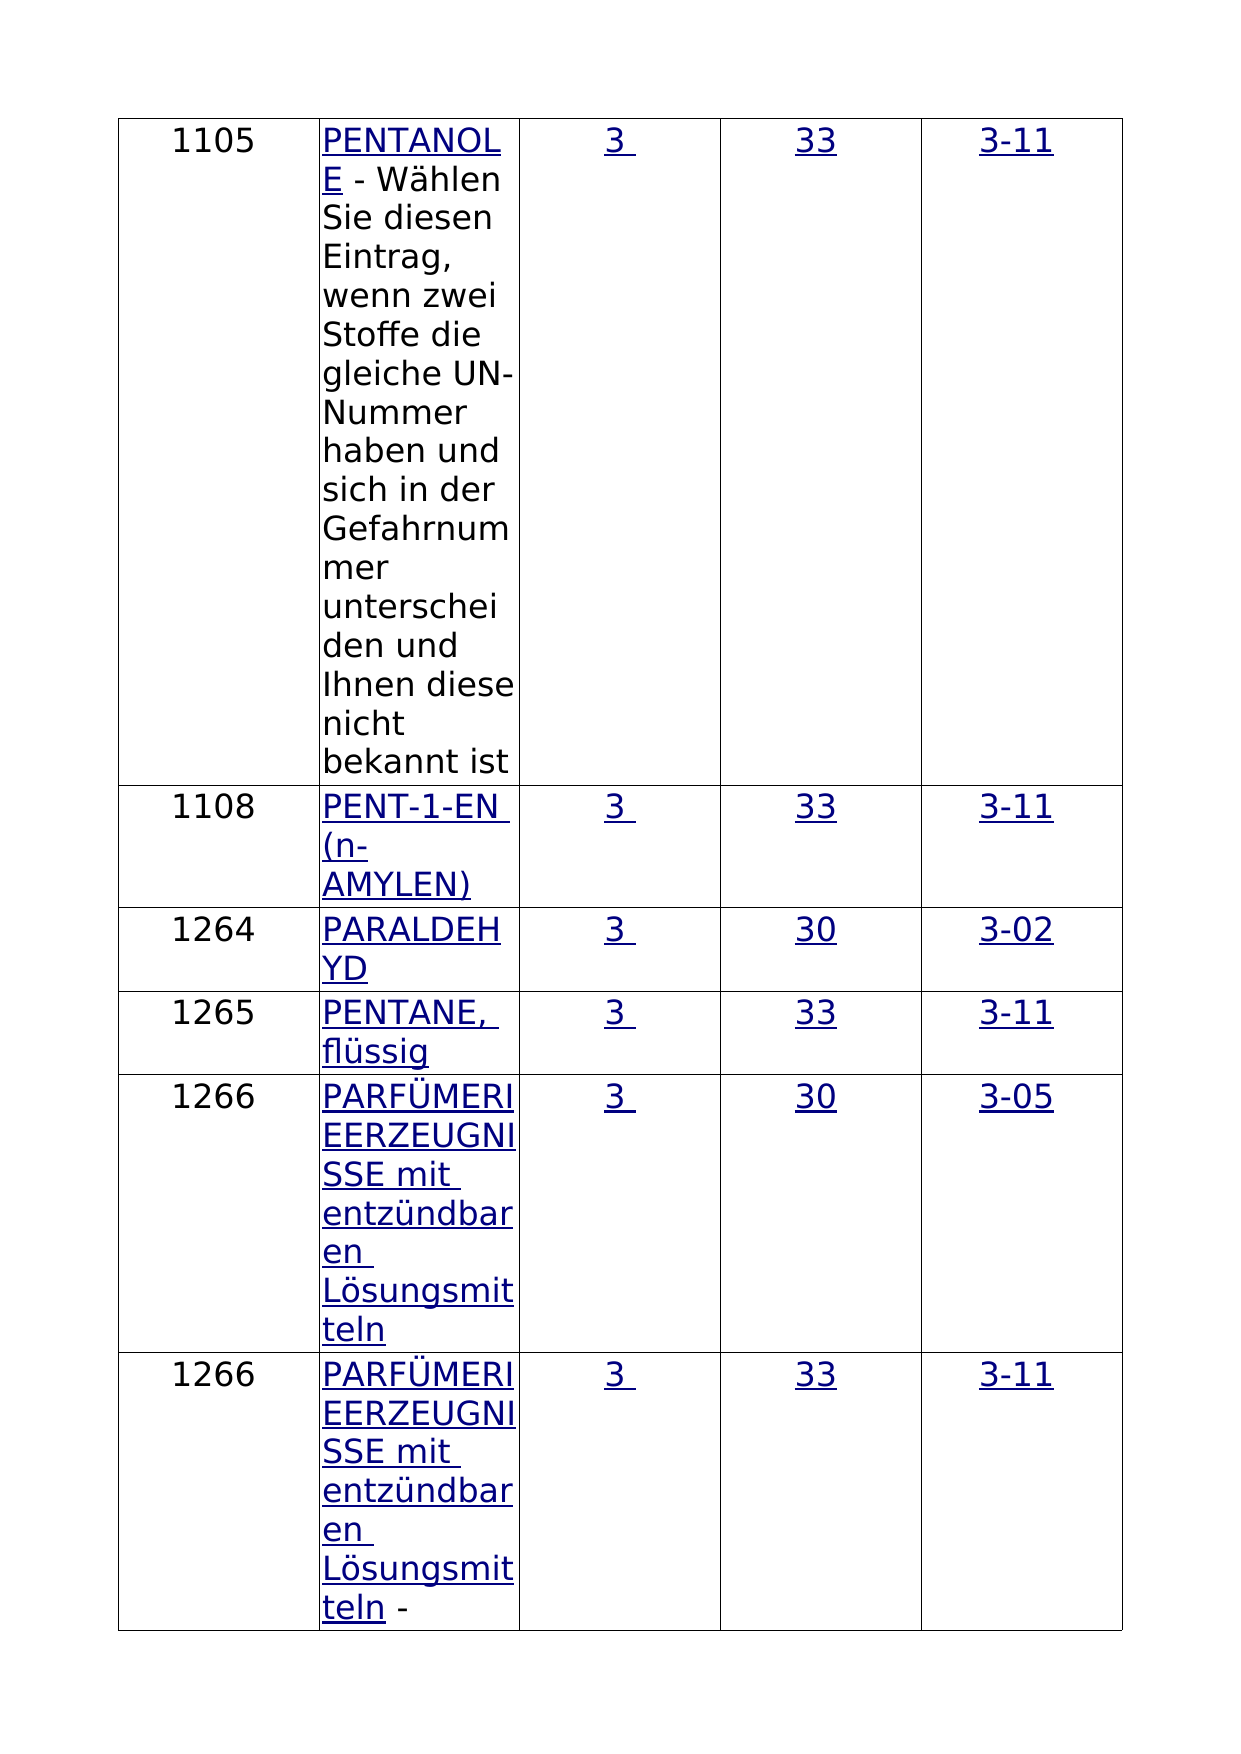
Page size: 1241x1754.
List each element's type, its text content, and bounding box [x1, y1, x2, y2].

table_cell PENTANE, flüssig [320, 992, 519, 1074]
table_cell 30 [721, 1075, 921, 1352]
table_cell 3-02 [922, 908, 1122, 991]
table_cell 3-11 [922, 992, 1122, 1074]
table_cell 3 [520, 786, 720, 907]
table_cell 33 [721, 786, 921, 907]
table_cell PENTANOLE - Wählen Sie diesen Eintrag, wenn zwei Stoffe die gleiche UN-Nummer haben und sich in der Gefahrnummer unterscheiden und Ihnen diese nicht bekannt ist [320, 119, 519, 784]
table_cell 30 [721, 908, 921, 991]
table_cell 3 [520, 1075, 720, 1352]
table_cell PARALDEHYD [320, 908, 519, 991]
table_cell PARFÜMERIEERZEUGNISSE mit entzündbaren Lösungsmitteln [320, 1075, 519, 1352]
table_cell PENT-1-EN (n-AMYLEN) [320, 786, 519, 907]
table_cell 3 [520, 992, 720, 1074]
table_cell 1265 [119, 992, 319, 1074]
table_cell 33 [721, 1353, 921, 1630]
table_cell 3 [520, 908, 720, 991]
table_cell 3 [520, 1353, 720, 1630]
table_cell 1266 [119, 1075, 319, 1352]
table_cell 1266 [119, 1353, 319, 1630]
table_cell 33 [721, 119, 921, 784]
table_cell 3 [520, 119, 720, 784]
table_cell 1264 [119, 908, 319, 991]
table_cell 3-11 [922, 786, 1122, 907]
table_cell 1105 [119, 119, 319, 784]
table_cell 1108 [119, 786, 319, 907]
table_cell 3-05 [922, 1075, 1122, 1352]
table_cell 33 [721, 992, 921, 1074]
table_cell PARFÜMERIEERZEUGNISSE mit entzündbaren Lösungsmitteln [320, 1353, 519, 1630]
table_cell 3-11 [922, 1353, 1122, 1630]
table_cell 3-11 [922, 119, 1122, 784]
